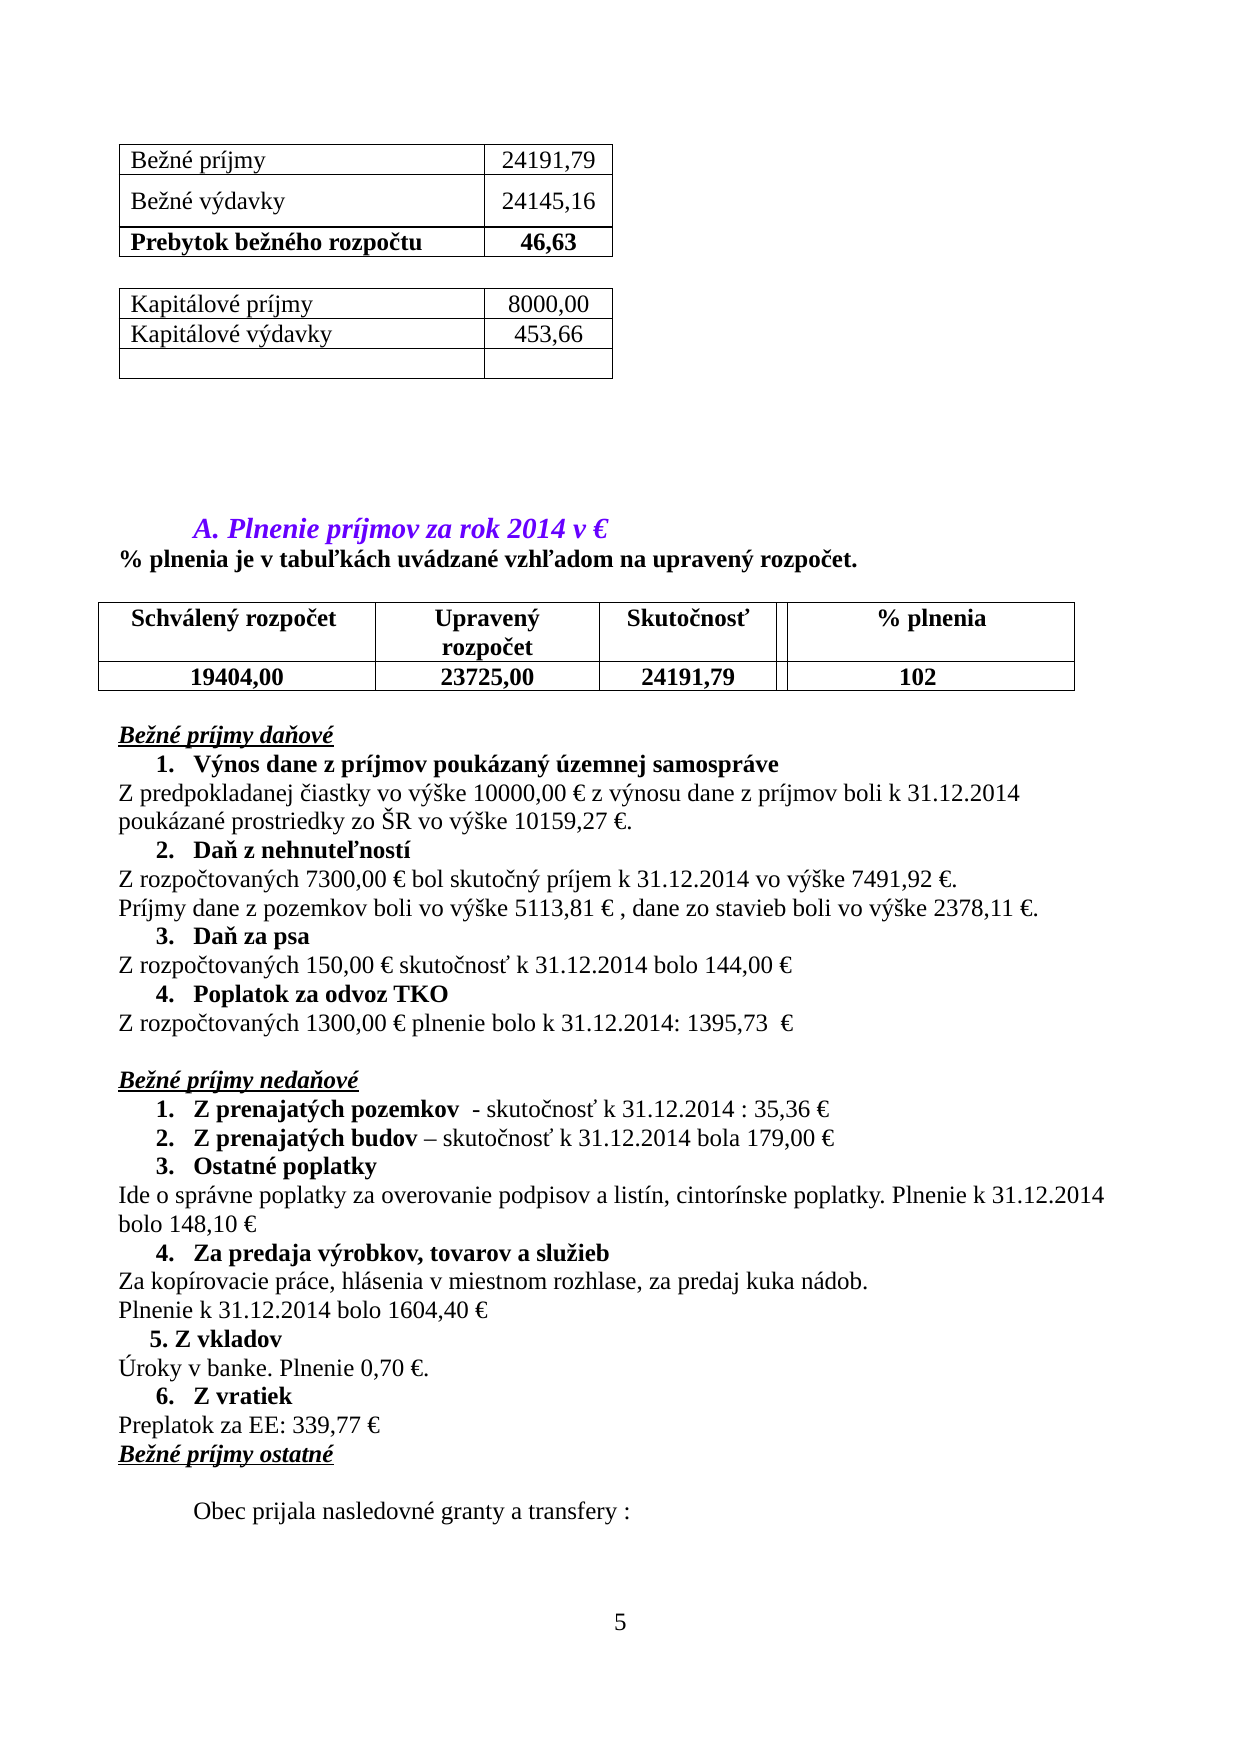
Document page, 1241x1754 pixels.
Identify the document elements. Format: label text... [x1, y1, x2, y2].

list Výnos dane z príjmov poukázaný územnej samospráve [156, 749, 1122, 778]
table_cell 102 [788, 662, 1074, 690]
table_cell 46,63 [485, 228, 612, 256]
table_header Skutočnosť [600, 603, 776, 661]
text Z predpokladanej čiastky vo výške 10000,00 € z výnosu dane z príjmov boli k 31.12.2014 poukázané prostriedky zo ŠR vo výške 10159,27 €. [118, 778, 1122, 835]
table_header Schválený rozpočet [99, 603, 375, 661]
list Za predaja výrobkov, tovarov a služieb [156, 1238, 1122, 1266]
text Bežné príjmy daňové [118, 720, 1122, 749]
text Preplatok za EE: 339,77 € [118, 1410, 1122, 1439]
list Daň za psa [156, 921, 1122, 950]
table_cell 24191,79 [600, 662, 776, 690]
table_cell 453,66 [485, 319, 612, 348]
text Ide o správne poplatky za overovanie podpisov a listín, cintorínske poplatky. Plnenie k 31.12.2014 bolo 148,10 € [118, 1180, 1122, 1238]
table_cell 23725,00 [376, 662, 599, 690]
text Plnenie k 31.12.2014 bolo 1604,40 € [118, 1295, 1122, 1324]
table_header [777, 603, 787, 661]
table_cell [485, 349, 612, 377]
list Z vratiek [156, 1381, 1122, 1410]
list Daň z nehnuteľností [156, 835, 1122, 864]
table_cell Bežné výdavky [120, 175, 484, 226]
text Príjmy dane z pozemkov boli vo výške 5113,81 € , dane zo stavieb boli vo výške 2378,11 €. [118, 893, 1122, 921]
table_cell Kapitálové výdavky [120, 319, 484, 348]
table_cell 24145,16 [485, 175, 612, 226]
table_header Kapitálové príjmy [120, 289, 484, 318]
text Bežné príjmy ostatné [118, 1439, 1122, 1468]
table_header Upravený rozpočet [376, 603, 599, 661]
text Úroky v banke. Plnenie 0,70 €. [118, 1353, 1122, 1381]
text Z rozpočtovaných 150,00 € skutočnosť k 31.12.2014 bolo 144,00 € [118, 950, 1122, 979]
table_header 8000,00 [485, 289, 612, 318]
list Ostatné poplatky [156, 1151, 1122, 1180]
text Z rozpočtovaných 7300,00 € bol skutočný príjem k 31.12.2014 vo výške 7491,92 €. [118, 864, 1122, 893]
list Z prenajatých pozemkov - skutočnosť k 31.12.2014 : 35,36 € [156, 1094, 1122, 1123]
text Z rozpočtovaných 1300,00 € plnenie bolo k 31.12.2014: 1395,73 € [118, 1008, 1122, 1036]
table_header 24191,79 [485, 145, 612, 174]
list Z prenajatých budov – skutočnosť k 31.12.2014 bola 179,00 € [156, 1123, 1122, 1151]
list Obec prijala nasledovné granty a transfery : [156, 1496, 1122, 1525]
table_header % plnenia [788, 603, 1074, 661]
list Poplatok za odvoz TKO [156, 979, 1122, 1008]
table_cell 19404,00 [99, 662, 375, 690]
text 5. Z vkladov [118, 1324, 1122, 1353]
table_cell [777, 662, 787, 690]
list A. Plnenie príjmov za rok 2014 v € [156, 511, 1122, 544]
text % plnenia je v tabuľkách uvádzané vzhľadom na upravený rozpočet. [118, 544, 1122, 573]
text Za kopírovacie práce, hlásenia v miestnom rozhlase, za predaj kuka nádob. [118, 1266, 1122, 1295]
table_header Bežné príjmy [120, 145, 484, 174]
text Bežné príjmy nedaňové [118, 1065, 1122, 1094]
table_cell Prebytok bežného rozpočtu [120, 228, 484, 256]
table_cell [120, 349, 484, 377]
